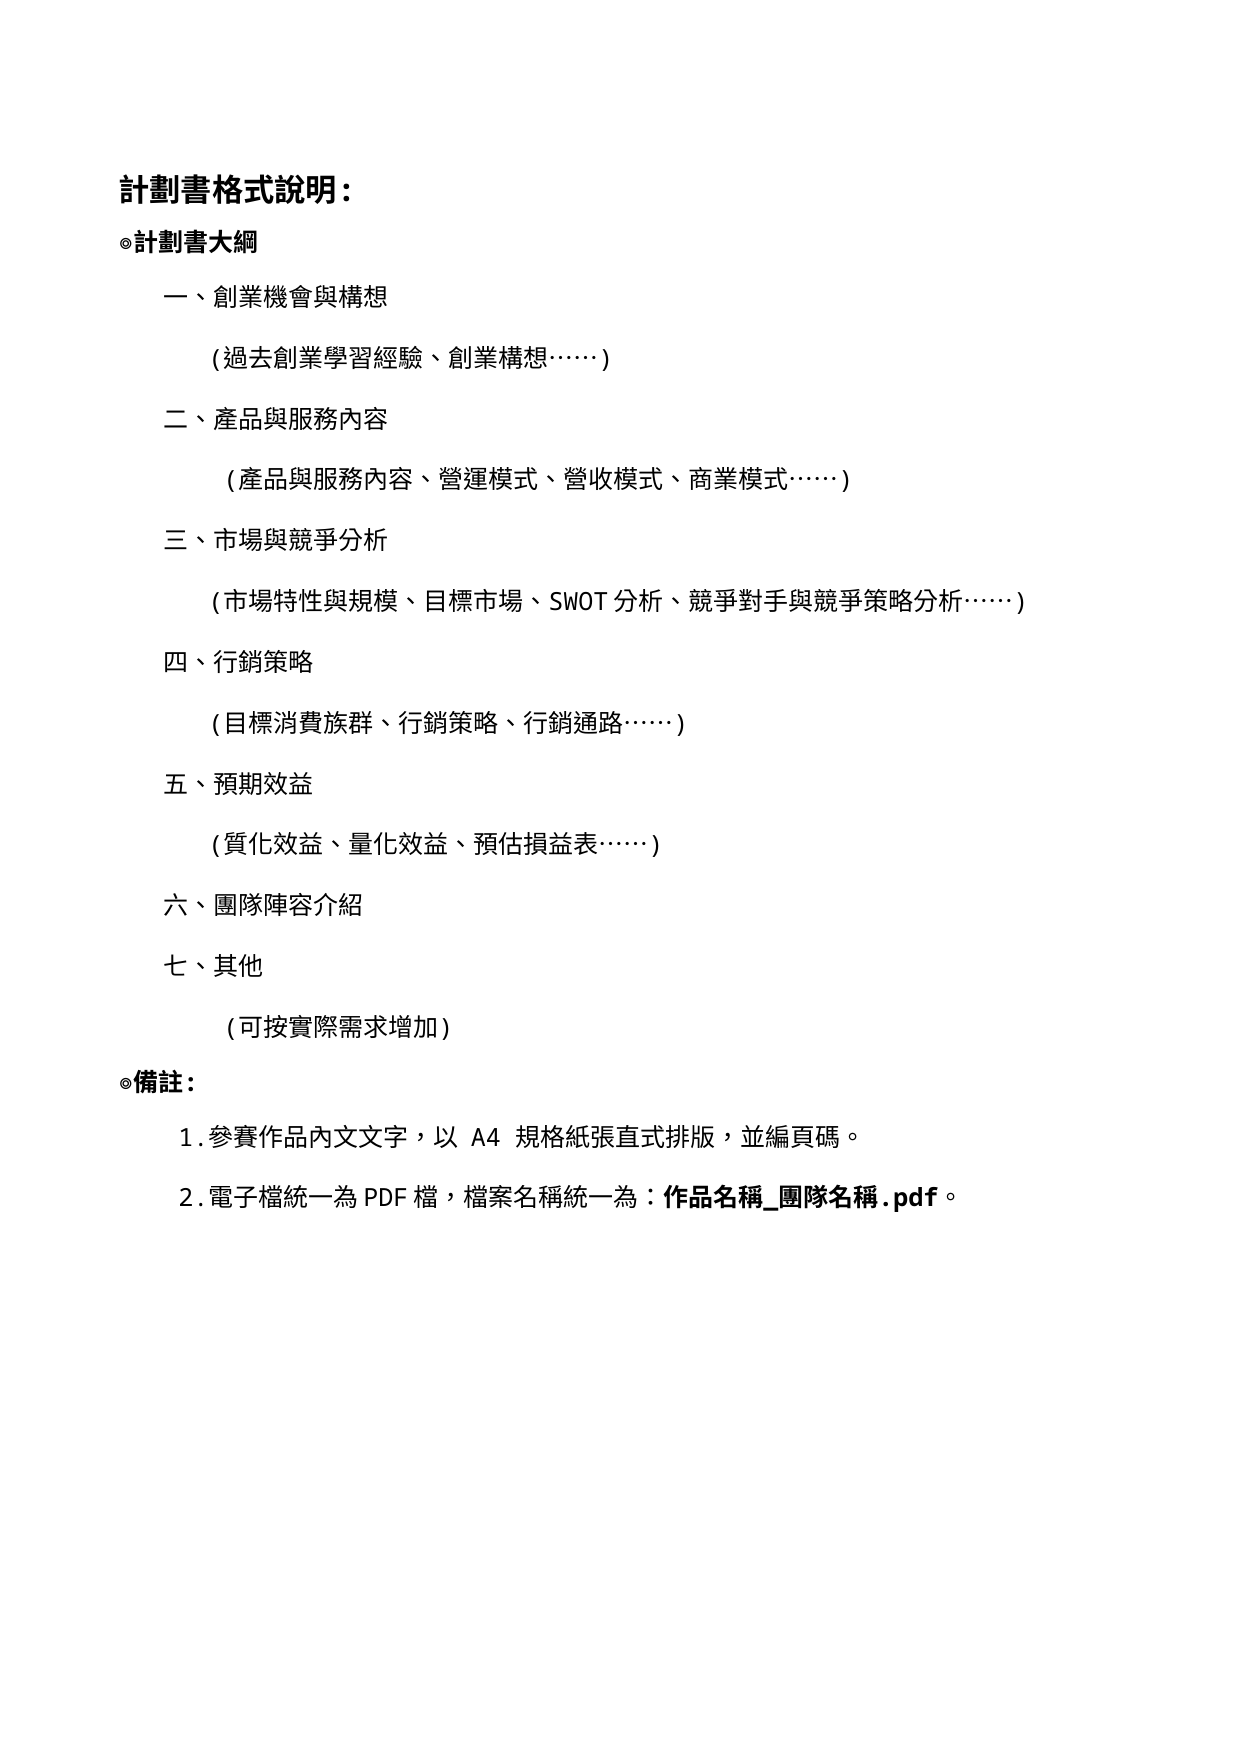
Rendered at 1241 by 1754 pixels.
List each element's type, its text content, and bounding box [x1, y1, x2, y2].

text 1.參賽作品內文文字，以 A4 規格紙張直式排版，並編頁碼。 [118, 1117, 1122, 1153]
text (可按實際需求增加) [118, 1007, 1122, 1044]
text 三、市場與競爭分析 [118, 521, 1122, 557]
text 一、創業機會與構想 [118, 277, 1122, 314]
text 2.電子檔統一為PDF檔，檔案名稱統一為：作品名稱_團隊名稱.pdf。 [118, 1178, 1122, 1214]
text (質化效益、量化效益、預估損益表……) [118, 825, 1122, 861]
text ◎計劃書大綱 [118, 223, 1122, 259]
text 二、產品與服務內容 [118, 399, 1122, 435]
text 五、預期效益 [118, 764, 1122, 800]
text 七、其他 [118, 947, 1122, 983]
text 計劃書格式說明: [118, 165, 1122, 210]
text (市場特性與規模、目標市場、SWOT分析、競爭對手與競爭策略分析……) [118, 582, 1122, 618]
text 四、行銷策略 [118, 642, 1122, 679]
text 六、團隊陣容介紹 [118, 886, 1122, 922]
text (產品與服務內容、營運模式、營收模式、商業模式……) [118, 460, 1122, 496]
text (目標消費族群、行銷策略、行銷通路……) [118, 703, 1122, 739]
text (過去創業學習經驗、創業構想……) [118, 338, 1122, 374]
text ◎備註: [118, 1062, 1122, 1098]
